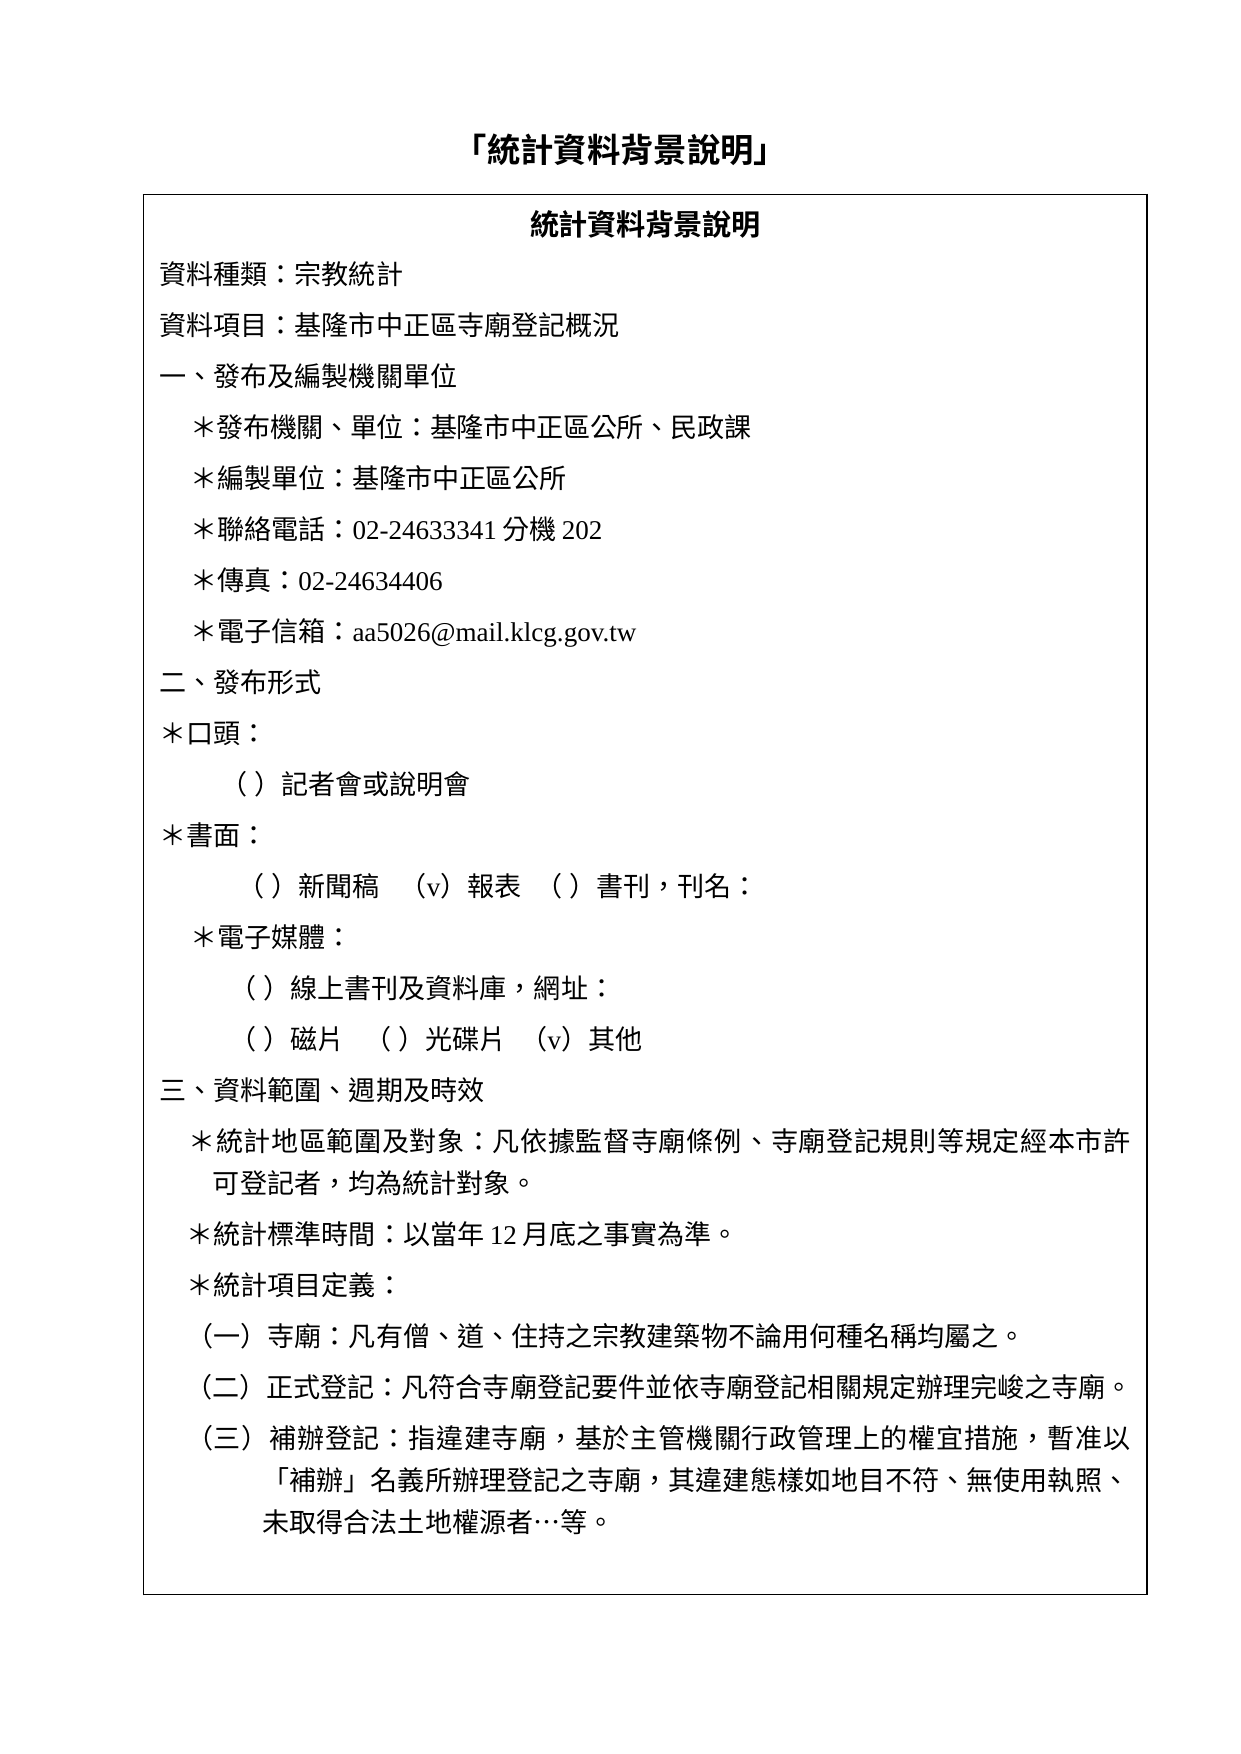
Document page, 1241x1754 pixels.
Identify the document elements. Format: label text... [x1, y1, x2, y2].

text ＊傳真：02-24634406 [190, 557, 1131, 599]
text 資料項目：基隆市中正區寺廟登記概況 [159, 302, 1131, 343]
text （三）補辦登記：指違建寺廟，基於主管機關行政管理上的權宜措施，暫准以「補辦」名義所辦理登記之寺廟，其違建態樣如地目不符、無使用執照、未取得合法土地權源者…等。 [186, 1415, 1131, 1540]
text ＊統計地區範圍及對象：凡依據監督寺廟條例、寺廟登記規則等規定經本市許可登記者，均為統計對象。 [188, 1118, 1131, 1202]
text ＊發布機關、單位：基隆市中正區公所、民政課 [190, 404, 1131, 446]
text ＊統計項目定義： [159, 1262, 1131, 1304]
list 口頭： [159, 710, 1131, 752]
text 一、發布及編製機關單位 [159, 353, 1131, 394]
text （ ）記者會或說明會 [159, 761, 1131, 803]
text ＊聯絡電話：02-24633341分機202 [190, 506, 1131, 548]
text ＊電子媒體： [190, 914, 1131, 956]
text ＊統計標準時間：以當年12月底之事實為準。 [159, 1211, 1131, 1253]
text ＊電子信箱：aa5026@mail.klcg.gov.tw [190, 608, 1131, 650]
text （二）正式登記：凡符合寺廟登記要件並依寺廟登記相關規定辦理完峻之寺廟。 [159, 1364, 1131, 1406]
text 資料種類：宗教統計 [159, 251, 1131, 292]
list 書面： [159, 812, 1131, 854]
text 統計資料背景說明 [159, 210, 1131, 241]
text （ ）新聞稿 （v）報表 （ ）書刊，刊名： [190, 863, 1131, 905]
text 二、發布形式 [159, 659, 1131, 701]
text （一）寺廟：凡有僧、道、住持之宗教建築物不論用何種名稱均屬之。 [159, 1313, 1131, 1355]
text （ ）磁片 （ ）光碟片 （v）其他 [229, 1016, 1131, 1058]
text 「統計資料背景說明」 [118, 126, 1122, 172]
text （ ）線上書刊及資料庫，網址： [229, 965, 1131, 1007]
text 三、資料範圍、週期及時效 [159, 1067, 1131, 1109]
text ＊編製單位：基隆市中正區公所 [190, 455, 1131, 497]
